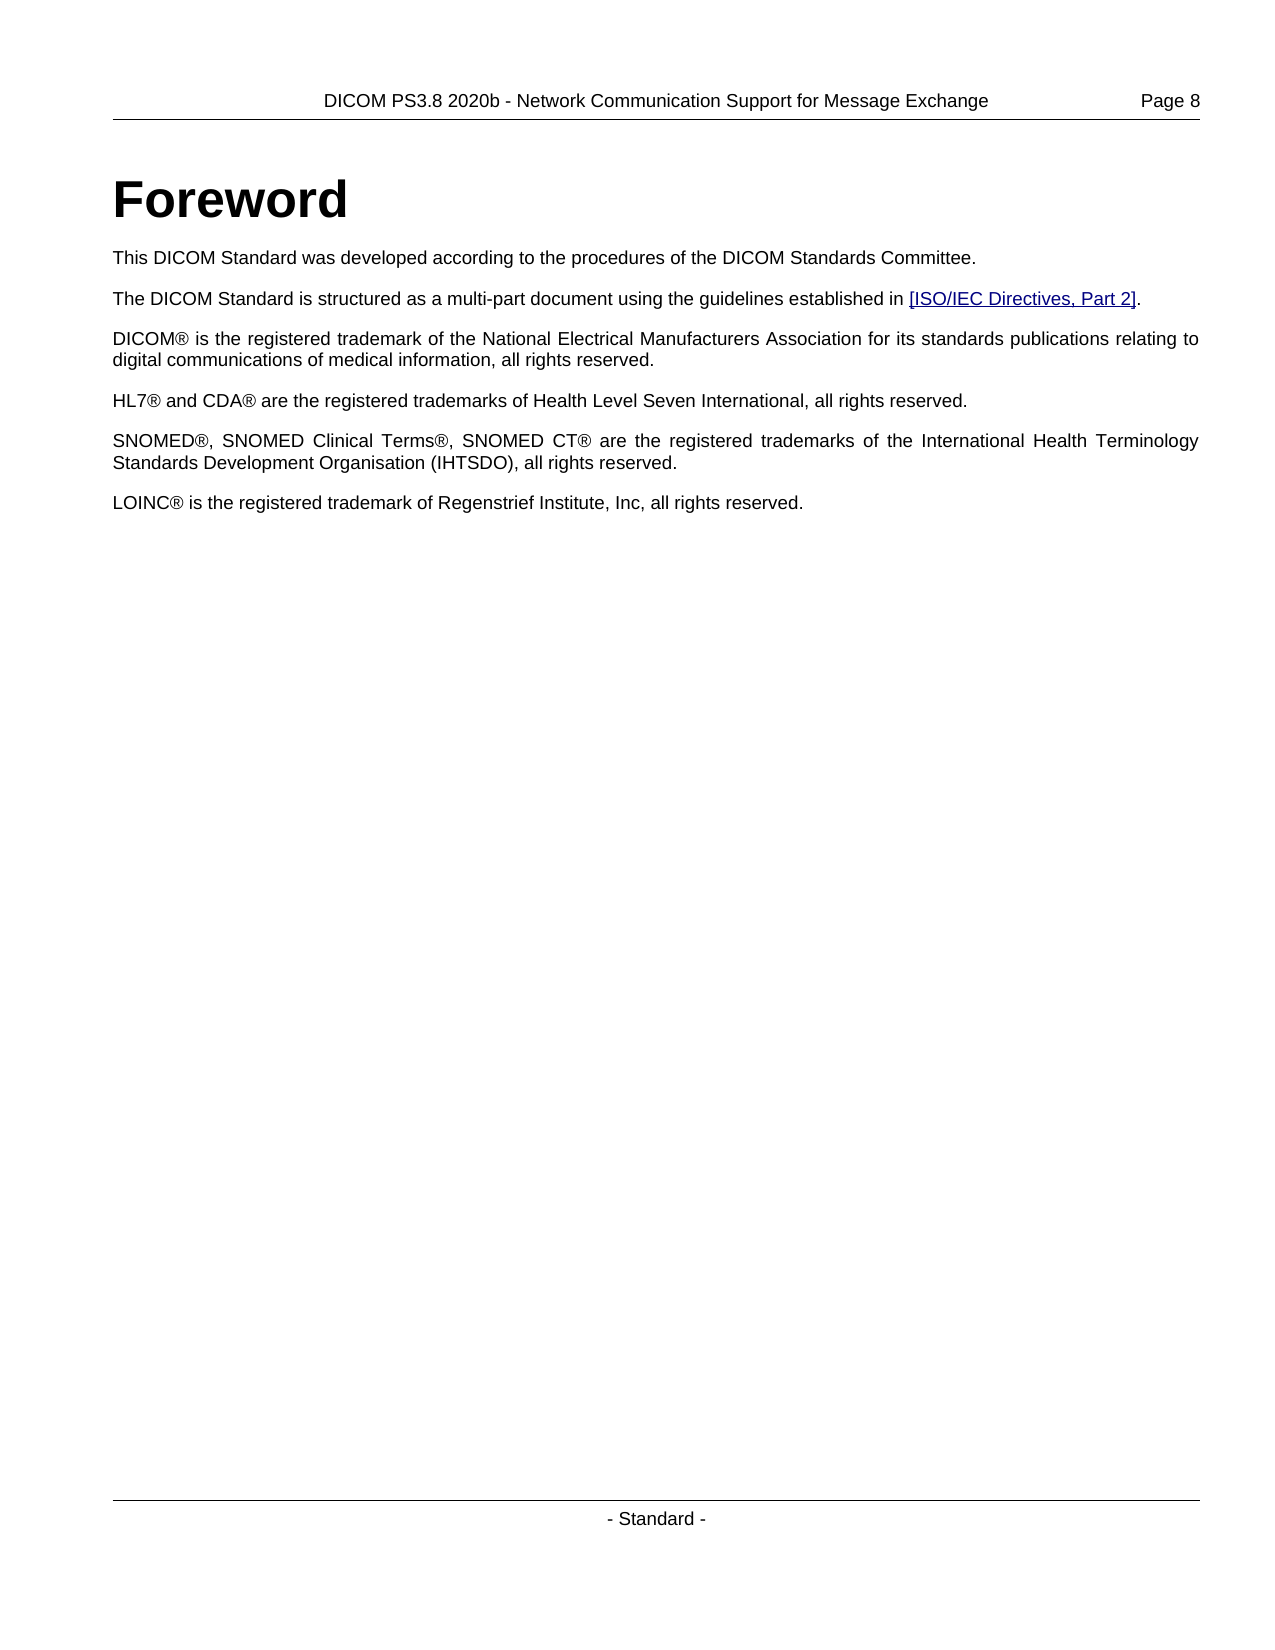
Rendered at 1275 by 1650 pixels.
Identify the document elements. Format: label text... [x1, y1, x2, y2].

text HL7® and CDA® are the registered trademarks of Health Level Seven International, all rights reserved. [112, 389, 1200, 411]
text SNOMED®, SNOMED Clinical Terms®, SNOMED CT® are the registered trademarks of the International Health Terminology Standards Development Organisation (IHTSDO), all rights reserved. [112, 430, 1200, 473]
text LOINC® is the registered trademark of Regenstrief Institute, Inc, all rights reserved. [112, 492, 1200, 513]
text This DICOM Standard was developed according to the procedures of the DICOM Standards Committee. [112, 247, 1200, 269]
text Foreword [112, 169, 1200, 228]
text The DICOM Standard is structured as a multi-part document using the guidelines established in [ISO/IEC Directives, Part 2]. [112, 287, 1200, 309]
text DICOM® is the registered trademark of the National Electrical Manufacturers Association for its standards publications relating to digital communications of medical information, all rights reserved. [112, 328, 1200, 371]
